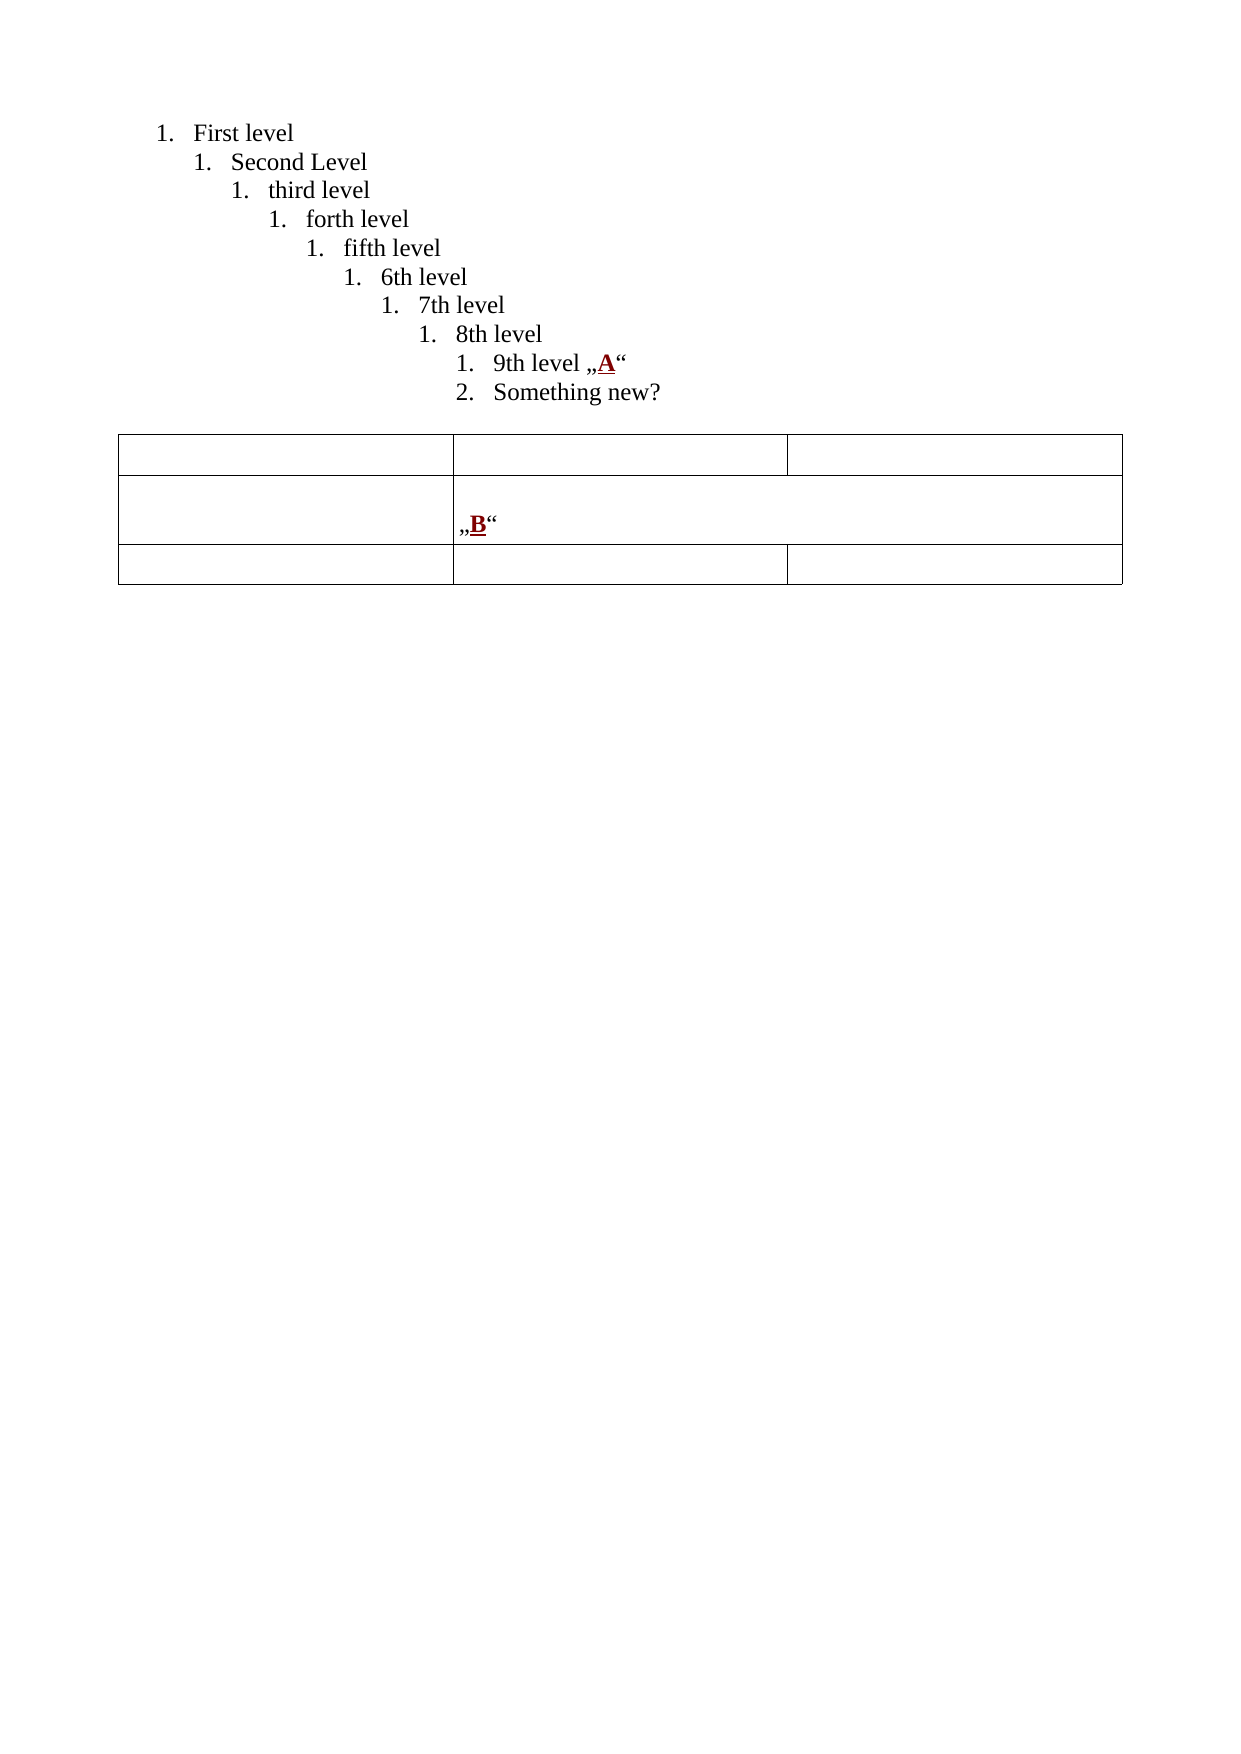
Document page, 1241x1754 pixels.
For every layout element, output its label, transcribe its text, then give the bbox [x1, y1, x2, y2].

table_header [788, 435, 1122, 475]
list 7th level [381, 291, 1122, 319]
list Something new? [456, 377, 1122, 406]
list 9th level „A“ [456, 348, 1122, 377]
list Second Level [193, 147, 1122, 176]
table_cell [454, 545, 787, 584]
table_cell [119, 545, 453, 584]
list fifth level [306, 233, 1122, 262]
table_cell „B“ [454, 476, 1122, 544]
list First level [156, 118, 1122, 147]
table_cell [788, 545, 1122, 584]
list third level [231, 176, 1122, 204]
list 6th level [343, 262, 1122, 291]
table_cell [119, 476, 453, 544]
list forth level [268, 204, 1122, 233]
table_header [454, 435, 787, 475]
table_header [119, 435, 453, 475]
list 8th level [418, 319, 1122, 348]
